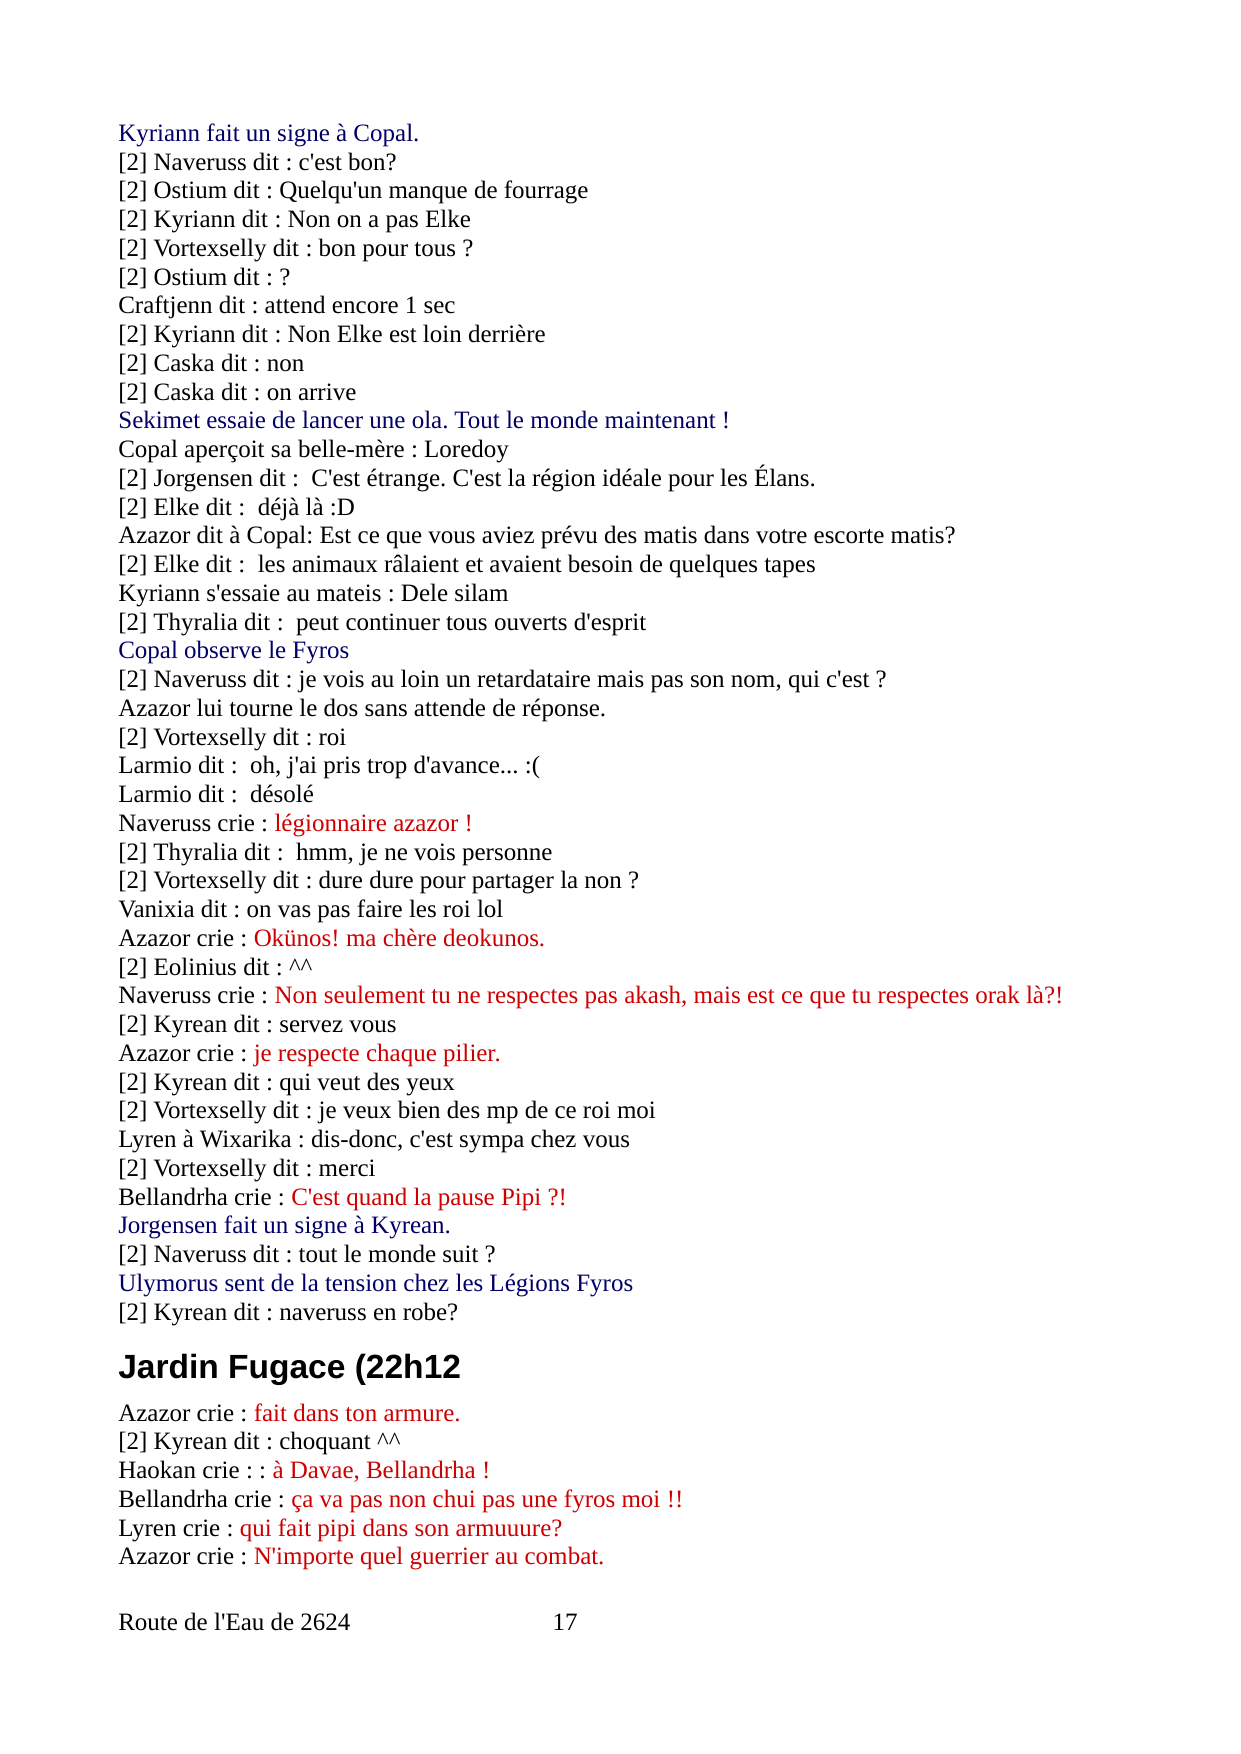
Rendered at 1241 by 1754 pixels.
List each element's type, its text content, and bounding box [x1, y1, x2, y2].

text [2] Ostium dit : ? [118, 262, 1122, 291]
text [2] Caska dit : non [118, 348, 1122, 377]
text Haokan crie : : à Davae, Bellandrha ! [118, 1455, 1122, 1484]
text Azazor crie : N'importe quel guerrier au combat. [118, 1541, 1122, 1570]
text Sekimet essaie de lancer une ola. Tout le monde maintenant ! [118, 406, 1122, 434]
text [2] Jorgensen dit : C'est étrange. C'est la région idéale pour les Élans. [118, 463, 1122, 492]
text [2] Kyriann dit : Non on a pas Elke [118, 204, 1122, 233]
text Larmio dit : oh, j'ai pris trop d'avance... :( [118, 751, 1122, 779]
text [2] Elke dit : les animaux râlaient et avaient besoin de quelques tapes [118, 549, 1122, 578]
text Craftjenn dit : attend encore 1 sec [118, 291, 1122, 319]
text [2] Kyrean dit : servez vous [118, 1009, 1122, 1038]
text Copal aperçoit sa belle-mère : Loredoy [118, 434, 1122, 463]
text [2] Eolinius dit : ^^ [118, 952, 1122, 981]
text Naveruss crie : Non seulement tu ne respectes pas akash, mais est ce que tu respectes orak là?! [118, 981, 1122, 1009]
text [2] Naveruss dit : je vois au loin un retardataire mais pas son nom, qui c'est ? [118, 664, 1122, 693]
text Vanixia dit : on vas pas faire les roi lol [118, 894, 1122, 923]
text Naveruss crie : légionnaire azazor ! [118, 808, 1122, 837]
text Lyren à Wixarika : dis-donc, c'est sympa chez vous [118, 1124, 1122, 1153]
text [2] Caska dit : on arrive [118, 377, 1122, 406]
text Ulymorus sent de la tension chez les Légions Fyros [118, 1268, 1122, 1297]
text [2] Vortexselly dit : merci [118, 1153, 1122, 1182]
text [2] Vortexselly dit : bon pour tous ? [118, 233, 1122, 262]
subtitle Jardin Fugace (22h12 [118, 1346, 1122, 1385]
text Jorgensen fait un signe à Kyrean. [118, 1211, 1122, 1239]
text Azazor crie : Okünos! ma chère deokunos. [118, 923, 1122, 952]
text [2] Kyriann dit : Non Elke est loin derrière [118, 319, 1122, 348]
text Azazor lui tourne le dos sans attende de réponse. [118, 693, 1122, 722]
text Azazor crie : je respecte chaque pilier. [118, 1038, 1122, 1067]
text Bellandrha crie : ça va pas non chui pas une fyros moi !! [118, 1484, 1122, 1513]
text [2] Thyralia dit : peut continuer tous ouverts d'esprit [118, 607, 1122, 636]
text Lyren crie : qui fait pipi dans son armuuure? [118, 1513, 1122, 1541]
text [2] Naveruss dit : tout le monde suit ? [118, 1239, 1122, 1268]
text Copal observe le Fyros [118, 636, 1122, 664]
text Larmio dit : désolé [118, 779, 1122, 808]
text Kyriann fait un signe à Copal. [118, 118, 1122, 147]
text [2] Kyrean dit : choquant ^^ [118, 1426, 1122, 1455]
text [2] Ostium dit : Quelqu'un manque de fourrage [118, 176, 1122, 204]
text [2] Thyralia dit : hmm, je ne vois personne [118, 837, 1122, 866]
text [2] Naveruss dit : c'est bon? [118, 147, 1122, 176]
text Kyriann s'essaie au mateis : Dele silam [118, 578, 1122, 607]
text Azazor dit à Copal: Est ce que vous aviez prévu des matis dans votre escorte matis? [118, 521, 1122, 549]
text [2] Elke dit : déjà là :D [118, 492, 1122, 521]
text [2] Vortexselly dit : roi [118, 722, 1122, 751]
text [2] Vortexselly dit : je veux bien des mp de ce roi moi [118, 1096, 1122, 1124]
text [2] Kyrean dit : naveruss en robe? [118, 1297, 1122, 1326]
text Azazor crie : fait dans ton armure. [118, 1398, 1122, 1426]
text Bellandrha crie : C'est quand la pause Pipi ?! [118, 1182, 1122, 1211]
text [2] Kyrean dit : qui veut des yeux [118, 1067, 1122, 1096]
text [2] Vortexselly dit : dure dure pour partager la non ? [118, 866, 1122, 894]
